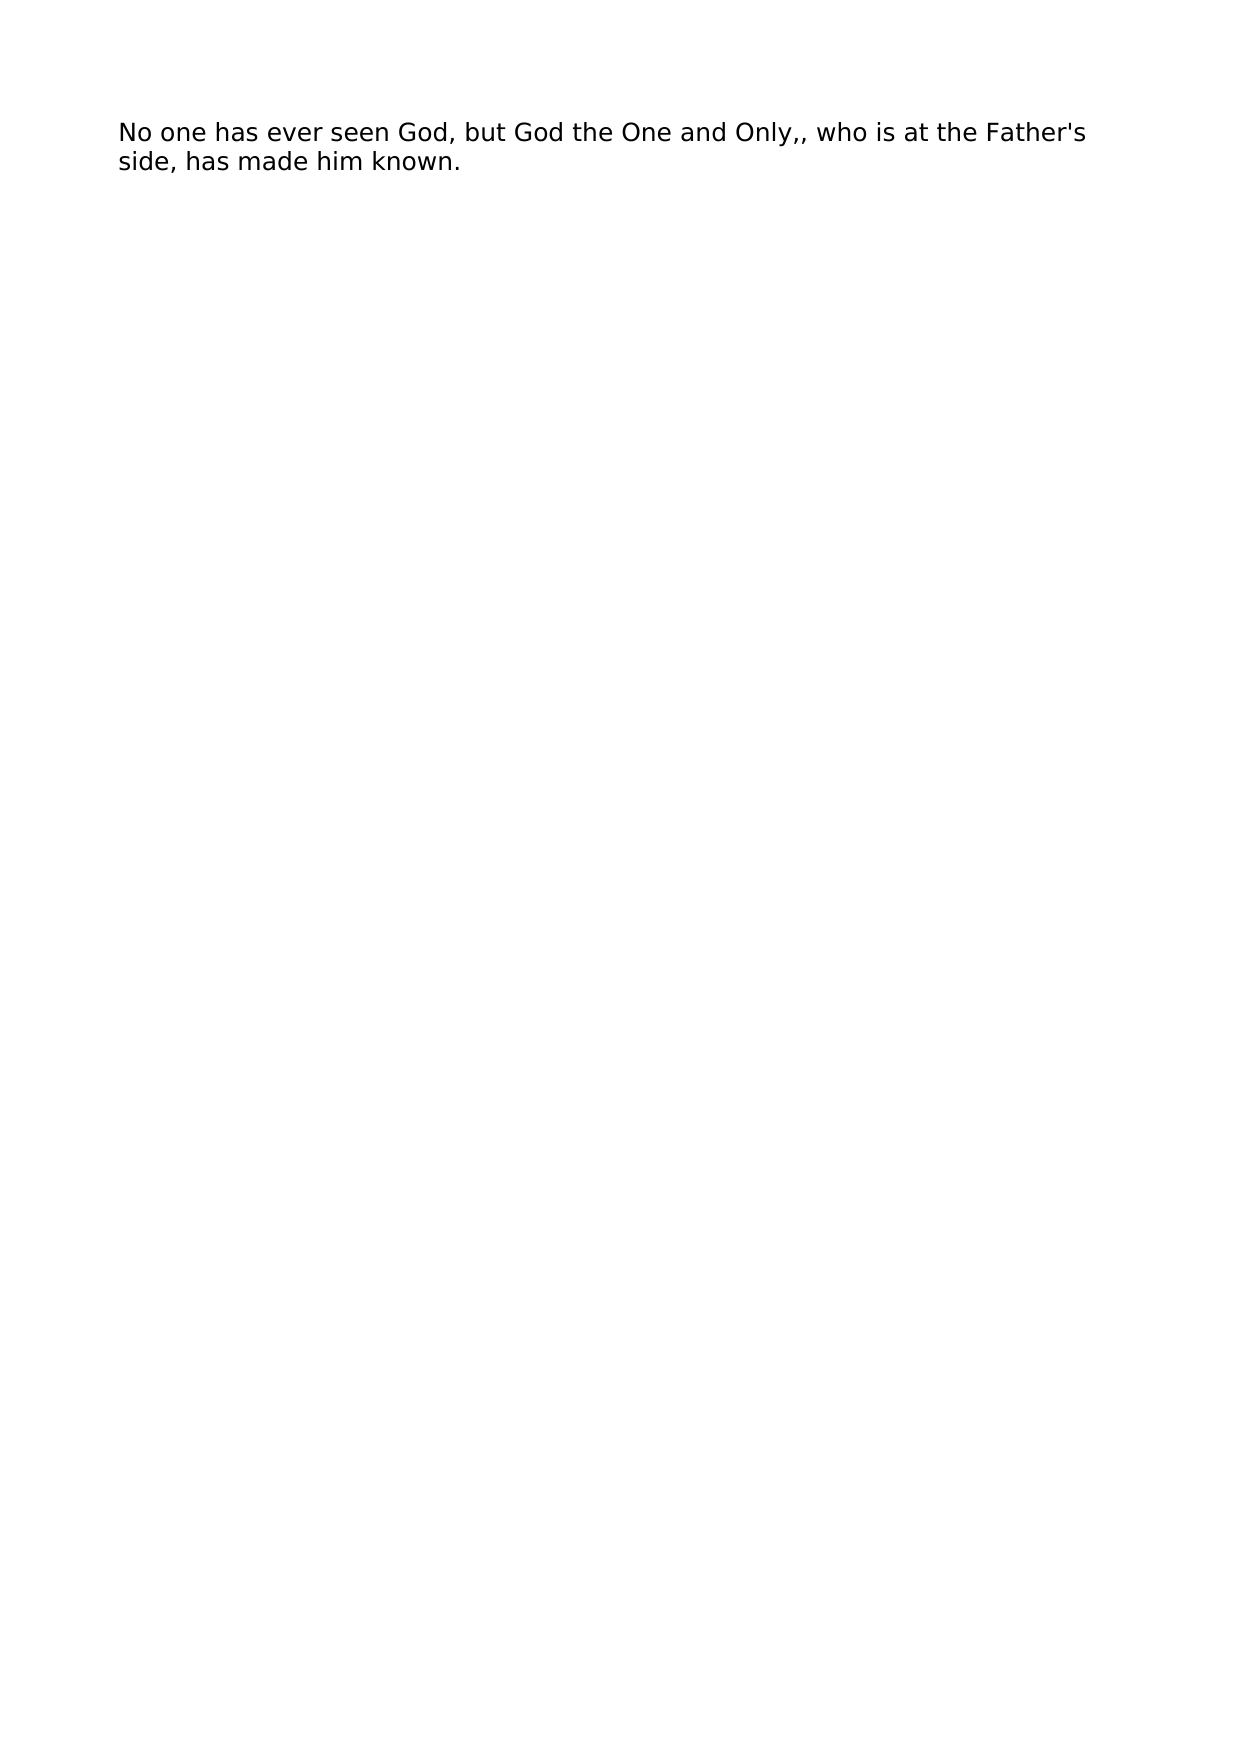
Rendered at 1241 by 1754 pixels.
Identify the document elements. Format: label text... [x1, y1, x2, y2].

text No one has ever seen God, but God the One and Only,, who is at the Father's side, has made him known. [118, 118, 1122, 176]
